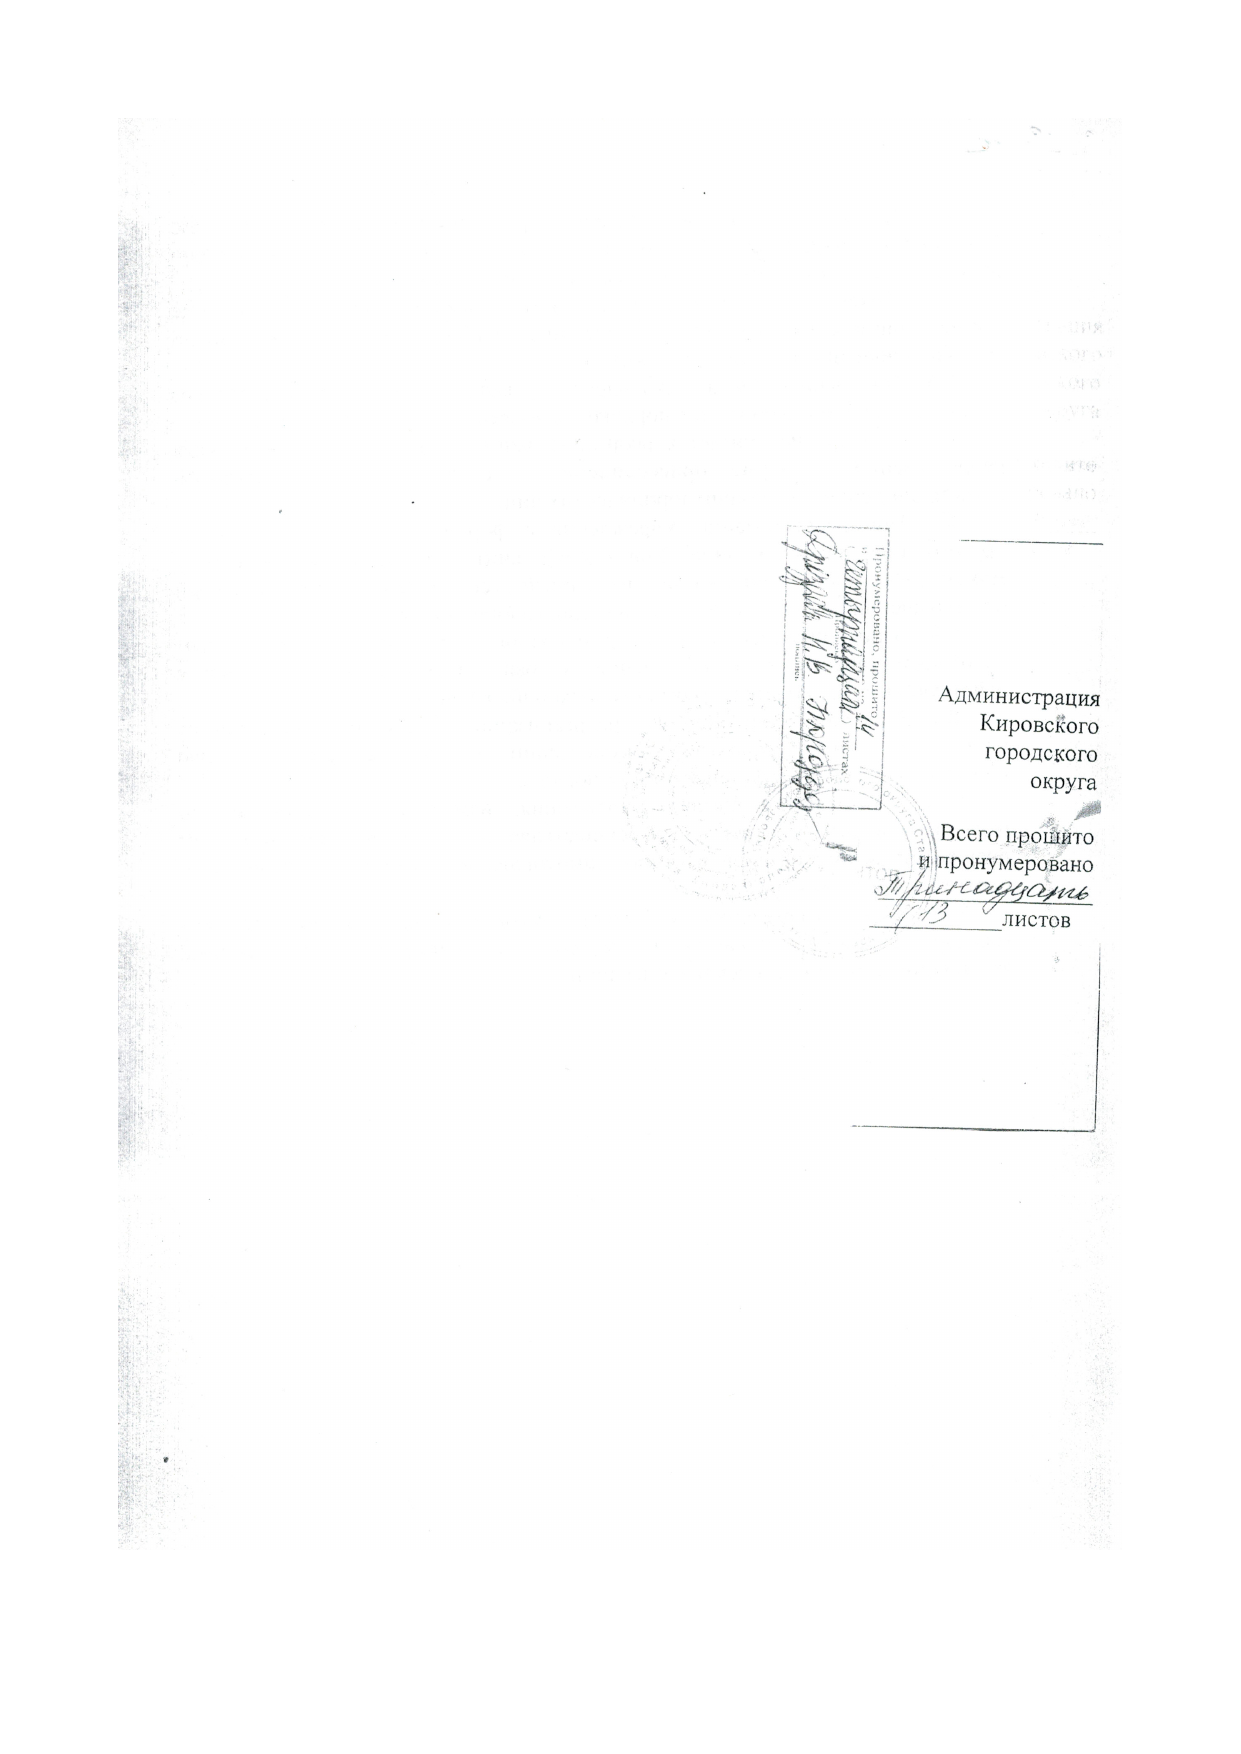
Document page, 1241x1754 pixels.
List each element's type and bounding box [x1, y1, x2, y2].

picture [118, 118, 1122, 1550]
